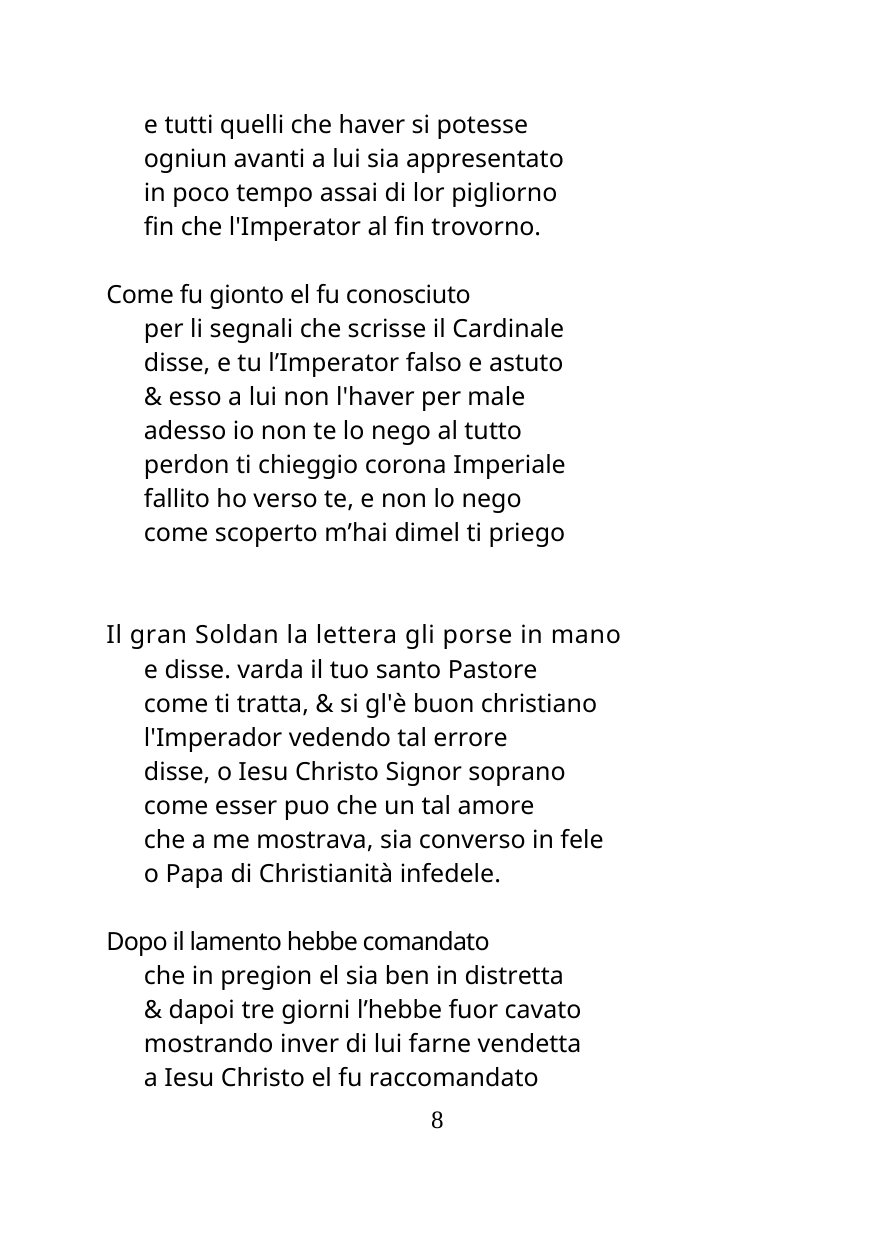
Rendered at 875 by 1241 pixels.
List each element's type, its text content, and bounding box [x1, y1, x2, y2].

text che in pregion el sia ben in distretta [144, 958, 768, 992]
text che a me mostrava, sia converso in fele [144, 822, 768, 856]
text Dopo il lamento hebbe comandato [106, 924, 730, 958]
text e disse. varda il tuo santo Pastore [144, 651, 768, 685]
text ogniun avanti a lui sia appresentato [144, 140, 768, 174]
text l'Imperador vedendo tal errore [144, 719, 768, 753]
text a Iesu Christo el fu raccomandato [144, 1060, 768, 1094]
text disse, e tu l’Imperator falso e astuto [144, 345, 768, 379]
text & esso a lui non l'haver per male [144, 379, 768, 413]
text & dapoi tre giorni l’hebbe fuor cavato [144, 992, 768, 1026]
text in poco tempo assai di lor pigliorno [144, 174, 768, 208]
text come scoperto m’hai dimel ti priego [144, 515, 768, 549]
text Come fu gionto el fu conosciuto [106, 277, 768, 311]
text mostrando inver di lui farne vendetta [144, 1026, 768, 1060]
text fallito ho verso te, e non lo nego [144, 481, 768, 515]
text per li segnali che scrisse il Cardinale [144, 311, 768, 345]
text come esser puo che un tal amore [144, 787, 768, 822]
text perdon ti chieggio corona Imperiale [144, 447, 768, 481]
text o Papa di Christianità infedele. [144, 856, 768, 890]
text disse, o Iesu Christo Signor soprano [144, 753, 768, 787]
text come ti tratta, & si gl'è buon christiano [144, 685, 768, 719]
text Il gran Soldan la lettera gli porse in mano [106, 617, 768, 651]
text fin che l'Imperator al fin trovorno. [144, 208, 768, 242]
text e tutti quelli che haver si potesse [144, 106, 768, 140]
text adesso io non te lo nego al tutto [144, 413, 768, 447]
